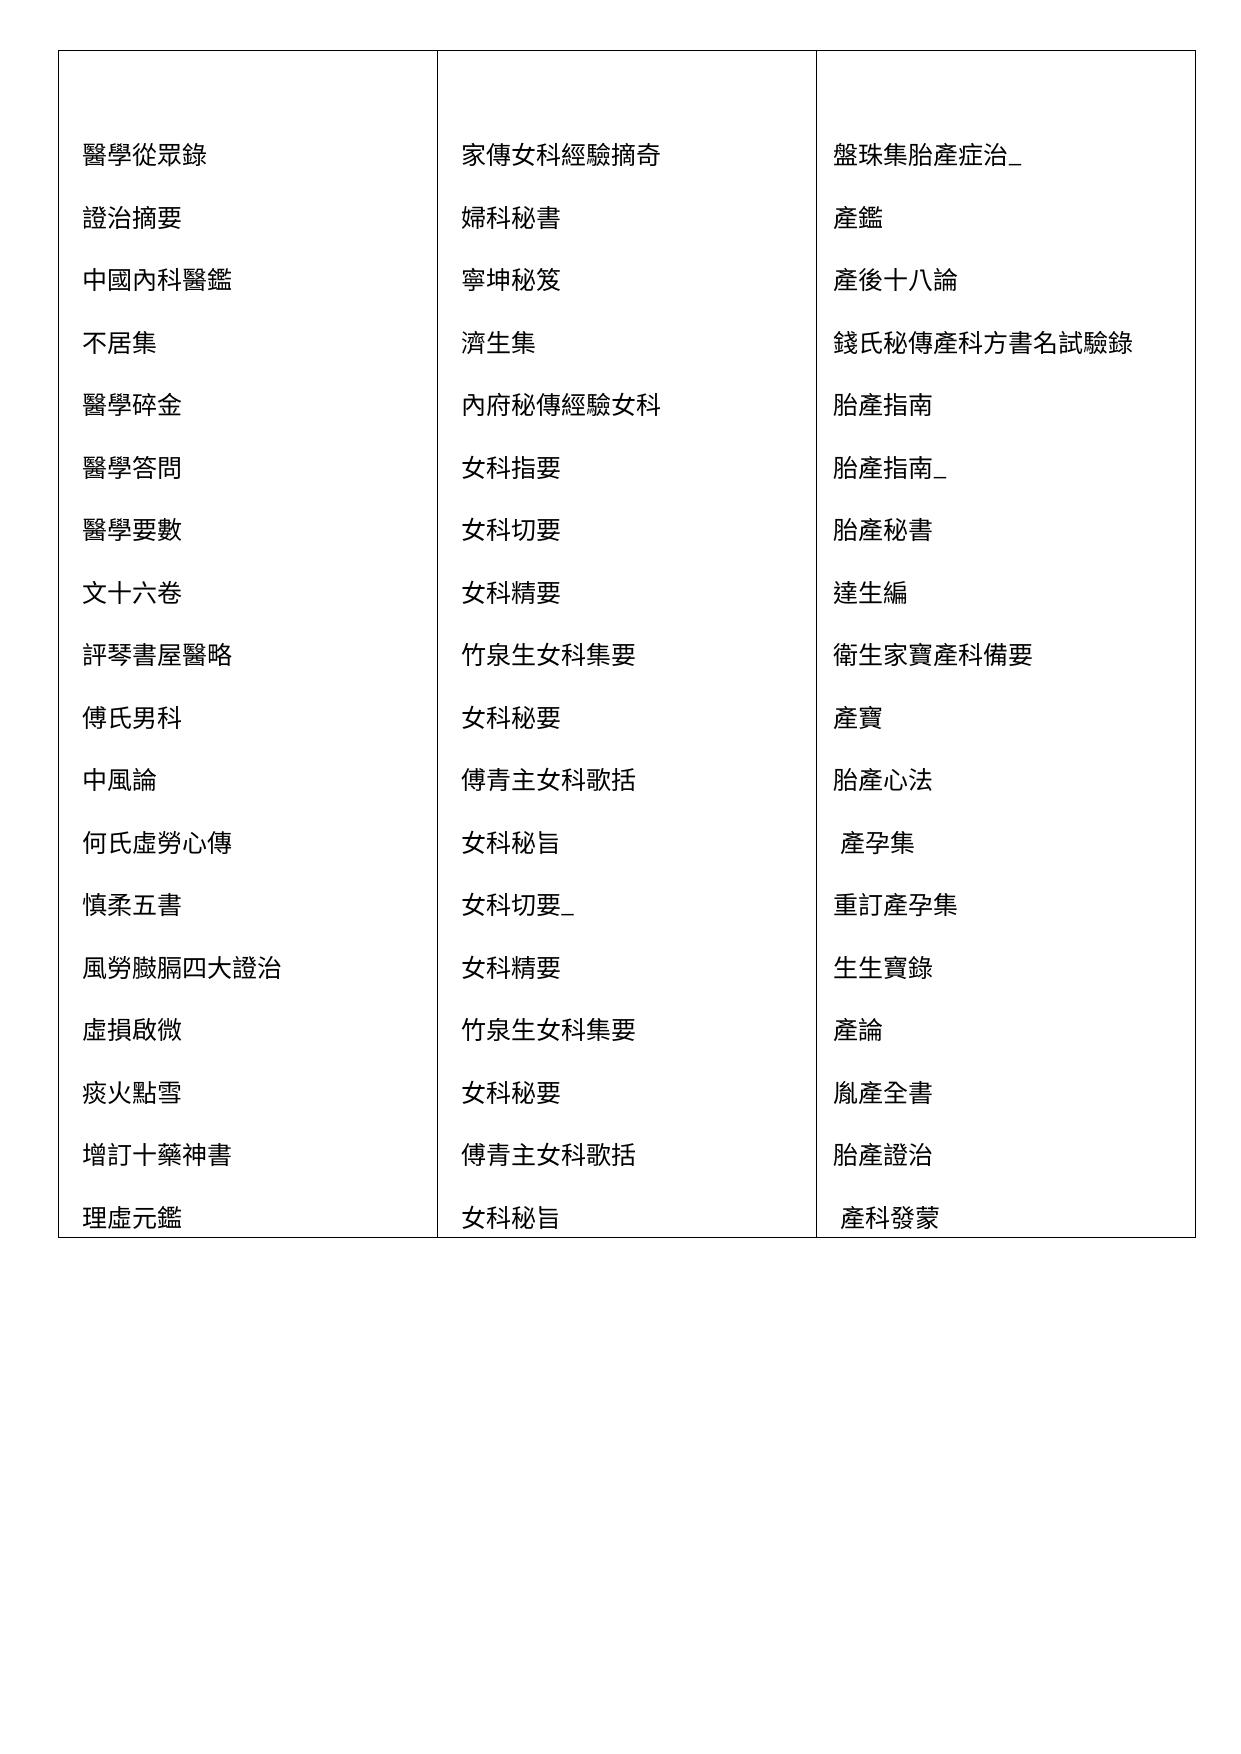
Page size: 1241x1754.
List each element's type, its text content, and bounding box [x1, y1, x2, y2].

table_cell 家傳女科經驗摘奇 婦科秘書 寧坤秘笈 濟生集 內府秘傳經驗女科 女科指要 女科切要 女科精要 竹泉生女科集要 女科秘要 傅青主女科歌括 女科秘旨 女科切要_ 女科精要 竹泉生女科集要 女科秘要 傅青主女科歌括 女科秘旨 [438, 51, 816, 1237]
table_cell 醫學從眾錄 證治摘要 中國內科醫鑑 不居集 醫學碎金 醫學答問 醫學要數 文十六卷 評琴書屋醫略 傅氏男科 中風論 何氏虛勞心傳 慎柔五書 風勞臌膈四大證治 虛損啟微 痰火點雪 增訂十藥神書 理虛元鑑 [59, 51, 437, 1237]
table_cell 盤珠集胎產症治_ 產鑑 產後十八論 錢氏秘傳產科方書名試驗錄 胎產指南 胎產指南_ 胎產秘書 達生編 衛生家寶產科備要 產寶 胎產心法 產孕集 重訂產孕集 生生寶錄 產論 胤產全書 胎產證治 產科發蒙 [817, 51, 1195, 1237]
